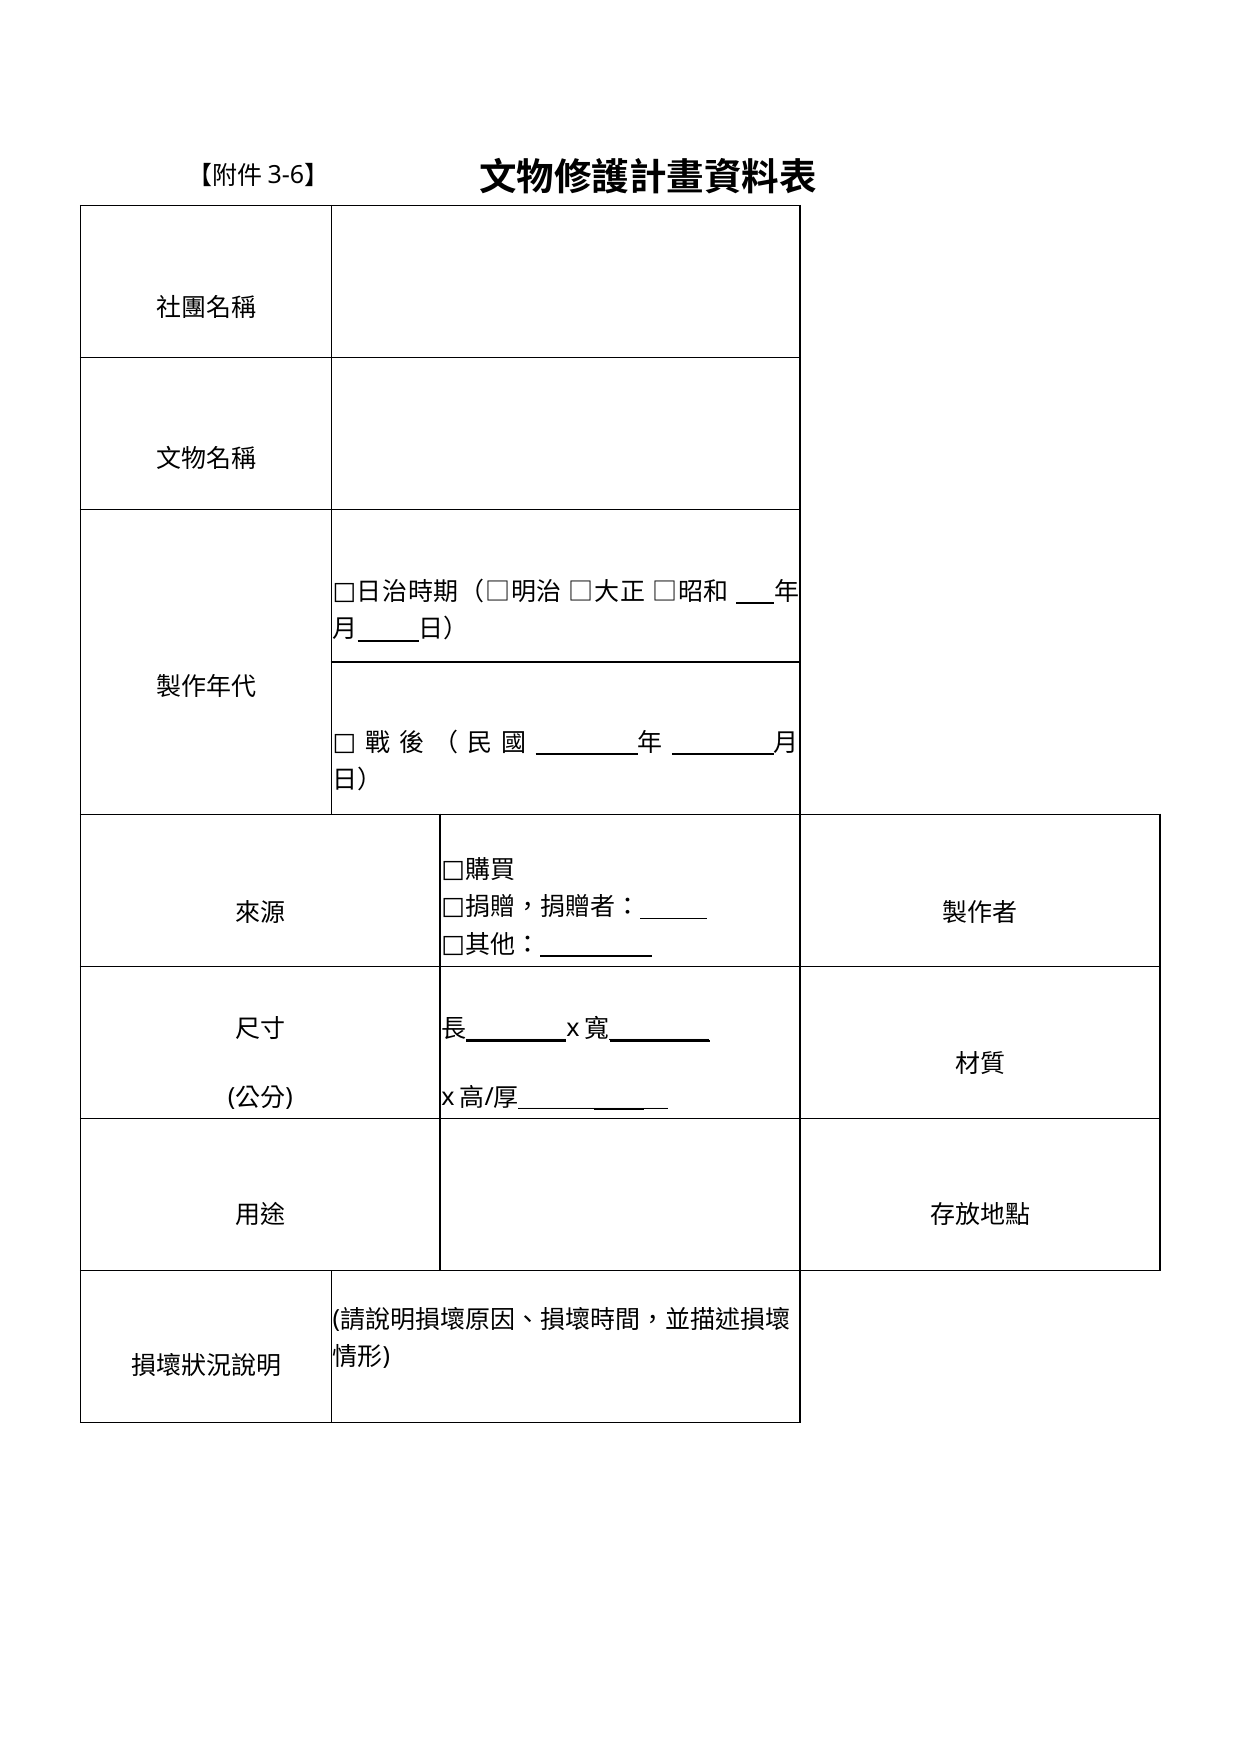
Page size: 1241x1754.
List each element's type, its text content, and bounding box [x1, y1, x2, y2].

table_cell 尺寸 (公分) [81, 967, 439, 1118]
table_cell □購買 □捐贈，捐贈者： □其他： [441, 815, 799, 966]
table_cell 長＿＿＿＿x寬＿＿＿＿ x高/厚＿＿＿＿＿＿ [441, 967, 799, 1118]
table_cell 來源 [81, 815, 439, 966]
table_cell 製作者 [801, 815, 1159, 966]
table_cell □日治時期（□明治 □大正 □昭和 年 月 日） [332, 510, 799, 661]
table_cell (請說明損壞原因、損壞時間，並描述損壞情形) [332, 1271, 799, 1422]
table_cell 用途 [81, 1119, 439, 1270]
table_cell □戰後（民國 年 月 日） [332, 663, 799, 813]
text 【附件3-6】 文物修護計畫資料表 [187, 130, 1053, 205]
table_cell 文物名稱 [81, 358, 331, 509]
table_cell 製作年代 [81, 510, 331, 813]
table_cell 存放地點 [801, 1119, 1159, 1270]
table_cell 材質 [801, 967, 1159, 1118]
table_cell [441, 1119, 799, 1270]
table_cell 損壞狀況說明 [81, 1271, 331, 1422]
table_header [332, 206, 799, 357]
table_header 社團名稱 [81, 206, 331, 357]
table_cell [332, 358, 799, 509]
